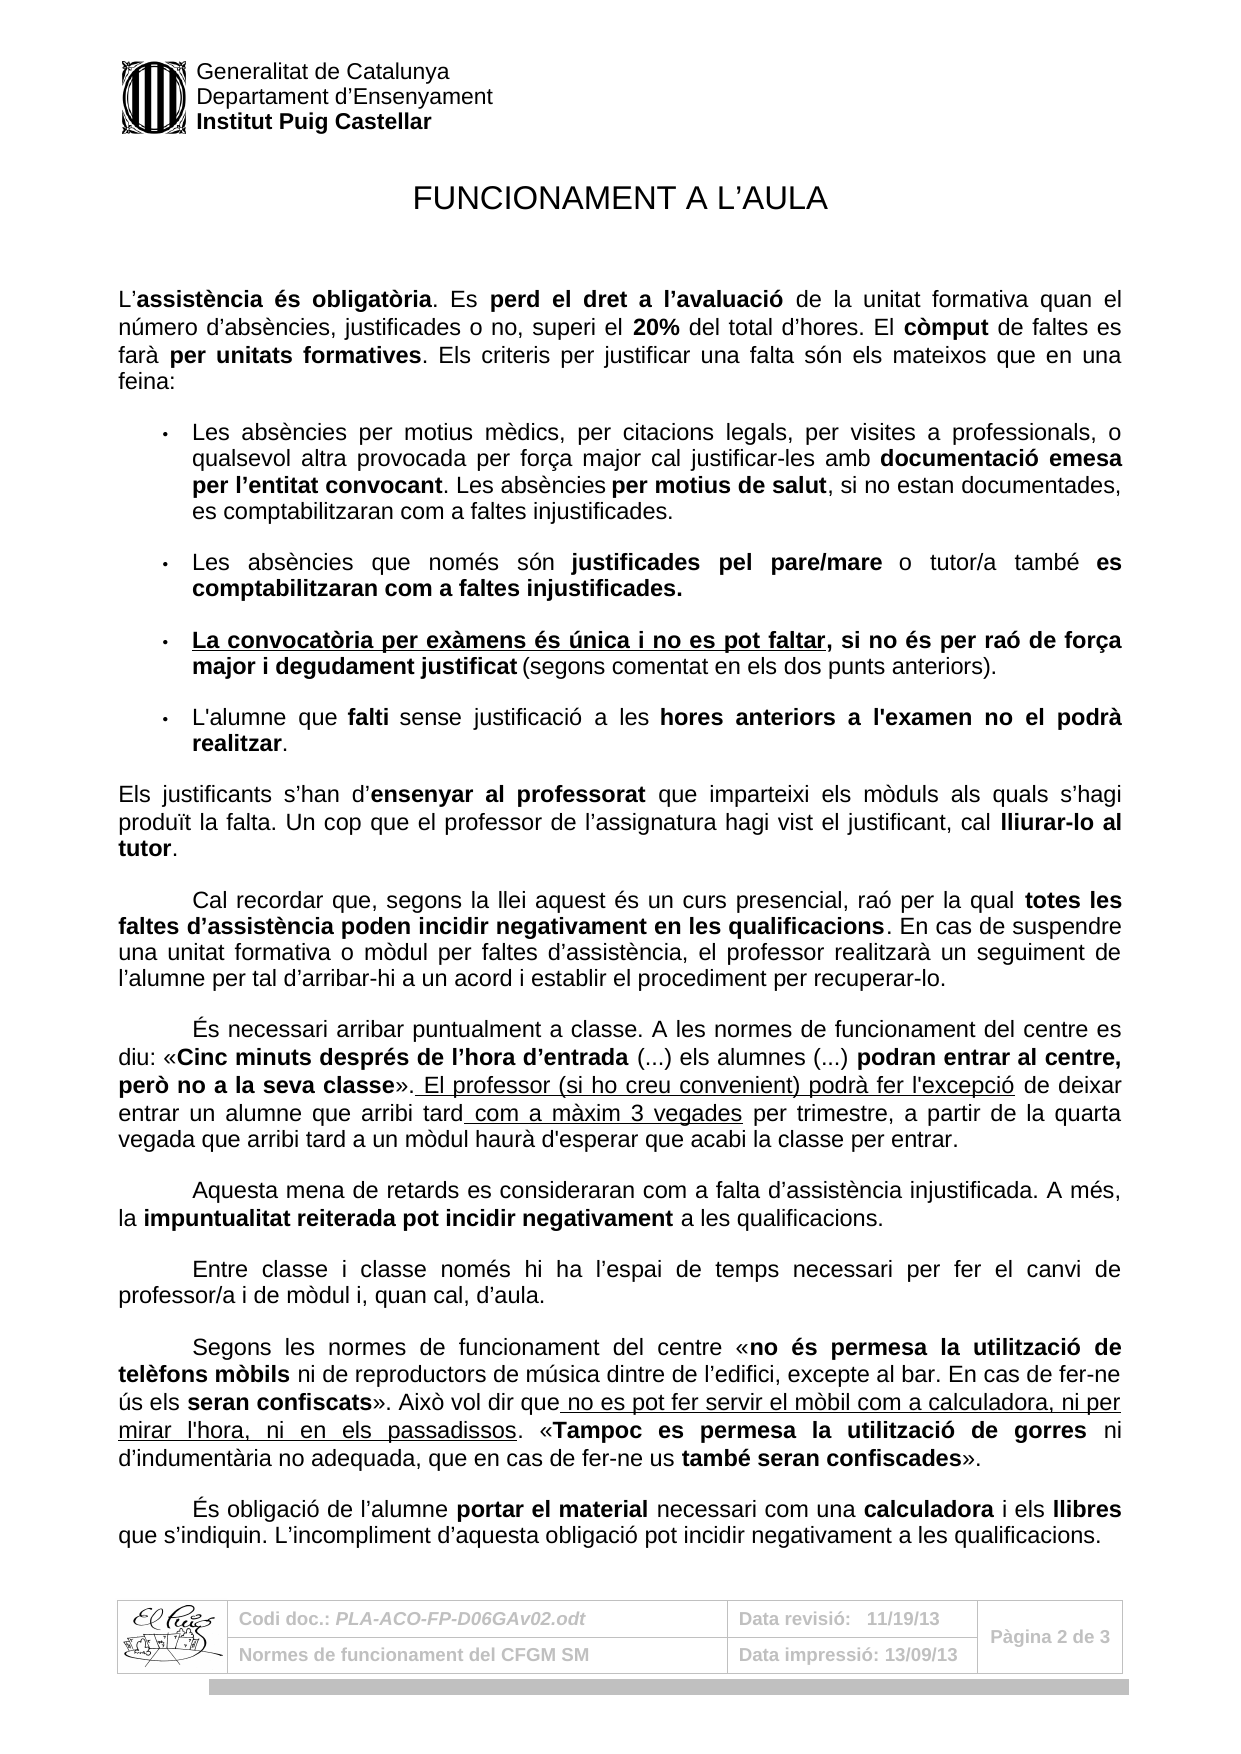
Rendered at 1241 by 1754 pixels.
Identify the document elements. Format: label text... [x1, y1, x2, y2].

picture [114, 1598, 227, 1670]
text Aquesta mena de retards es consideraran com a falta d’assistència injustificada. A més, la impuntualitat reiterada pot incidir negativament a les qualificacions. [118, 1177, 1122, 1231]
text És obligació de l’alumne portar el material necessari com una calculadora i els llibres que s’indiquin. L’incompliment d’aquesta obligació pot incidir negativament a les qualificacions. [118, 1497, 1122, 1549]
text Entre classe i classe només hi ha l’espai de temps necessari per fer el canvi de professor/a i de mòdul i, quan cal, d’aula. [118, 1256, 1122, 1309]
text És necessari arribar puntualment a classe. A les normes de funcionament del centre es diu: «Cinc minuts després de l’hora d’entrada (...) els alumnes (...) podran entrar al centre, però no a la seva classe». El professor (si ho creu convenient) podrà fer l'excepció de deixar entrar un alumne que arribi tard com a màxim 3 vegades per trimestre, a partir de la quarta vegada que arribi tard a un mòdul haurà d'esperar que acabi la classe per entrar. [118, 1016, 1122, 1152]
list Les absències que només són justificades pel pare/mare o tutor/a també es comptabilitzaran com a faltes injustificades. [162, 549, 1122, 602]
text Els justificants s’han d’ensenyar al professorat que imparteixi els mòduls als quals s’hagi produït la falta. Un cop que el professor de l’assignatura hagi vist el justificant, cal lliurar-lo al tutor. [118, 782, 1122, 862]
picture [118, 1601, 227, 1670]
list L'alumne que falti sense justificació a les hores anteriors a l'examen no el podrà realitzar. [162, 704, 1122, 757]
text Cal recordar que, segons la llei aquest és un curs presencial, raó per la qual totes les faltes d’assistència poden incidir negativament en les qualificacions. En cas de suspendre una unitat formativa o mòdul per faltes d’assistència, el professor realitzarà un seguiment de l’alumne per tal d’arribar-hi a un acord i establir el procediment per recuperar-lo. [118, 887, 1122, 991]
text Segons les normes de funcionament del centre «no és permesa la utilització de telèfons mòbils ni de reproductors de música dintre de l’edifici, excepte al bar. En cas de fer-ne ús els seran confiscats». Això vol dir que no es pot fer servir el mòbil com a calculadora, ni per mirar l'hora, ni en els passadissos. «Tampoc es permesa la utilització de gorres ni d’indumentària no adequada, que en cas de fer-ne us també seran confiscades». [118, 1334, 1122, 1472]
text FUNCIONAMENT A L’AULA [118, 180, 1122, 216]
list Les absències per motius mèdics, per citacions legals, per visites a professionals, o qualsevol altra provocada per força major cal justificar-les amb documentació emesa per l’entitat convocant. Les absències per motius de salut, si no estan documentades, es comptabilitzaran com a faltes injustificades. [162, 419, 1122, 524]
picture [122, 61, 186, 134]
text L’assistència és obligatòria. Es perd el dret a l’avaluació de la unitat formativa quan el número d’absències, justificades o no, superi el 20% del total d’hores. El còmput de faltes es farà per unitats formatives. Els criteris per justificar una falta són els mateixos que en una feina: [118, 286, 1122, 394]
list La convocatòria per exàmens és única i no es pot faltar, si no és per raó de força major i degudament justificat (segons comentat en els dos punts anteriors). [162, 627, 1122, 679]
